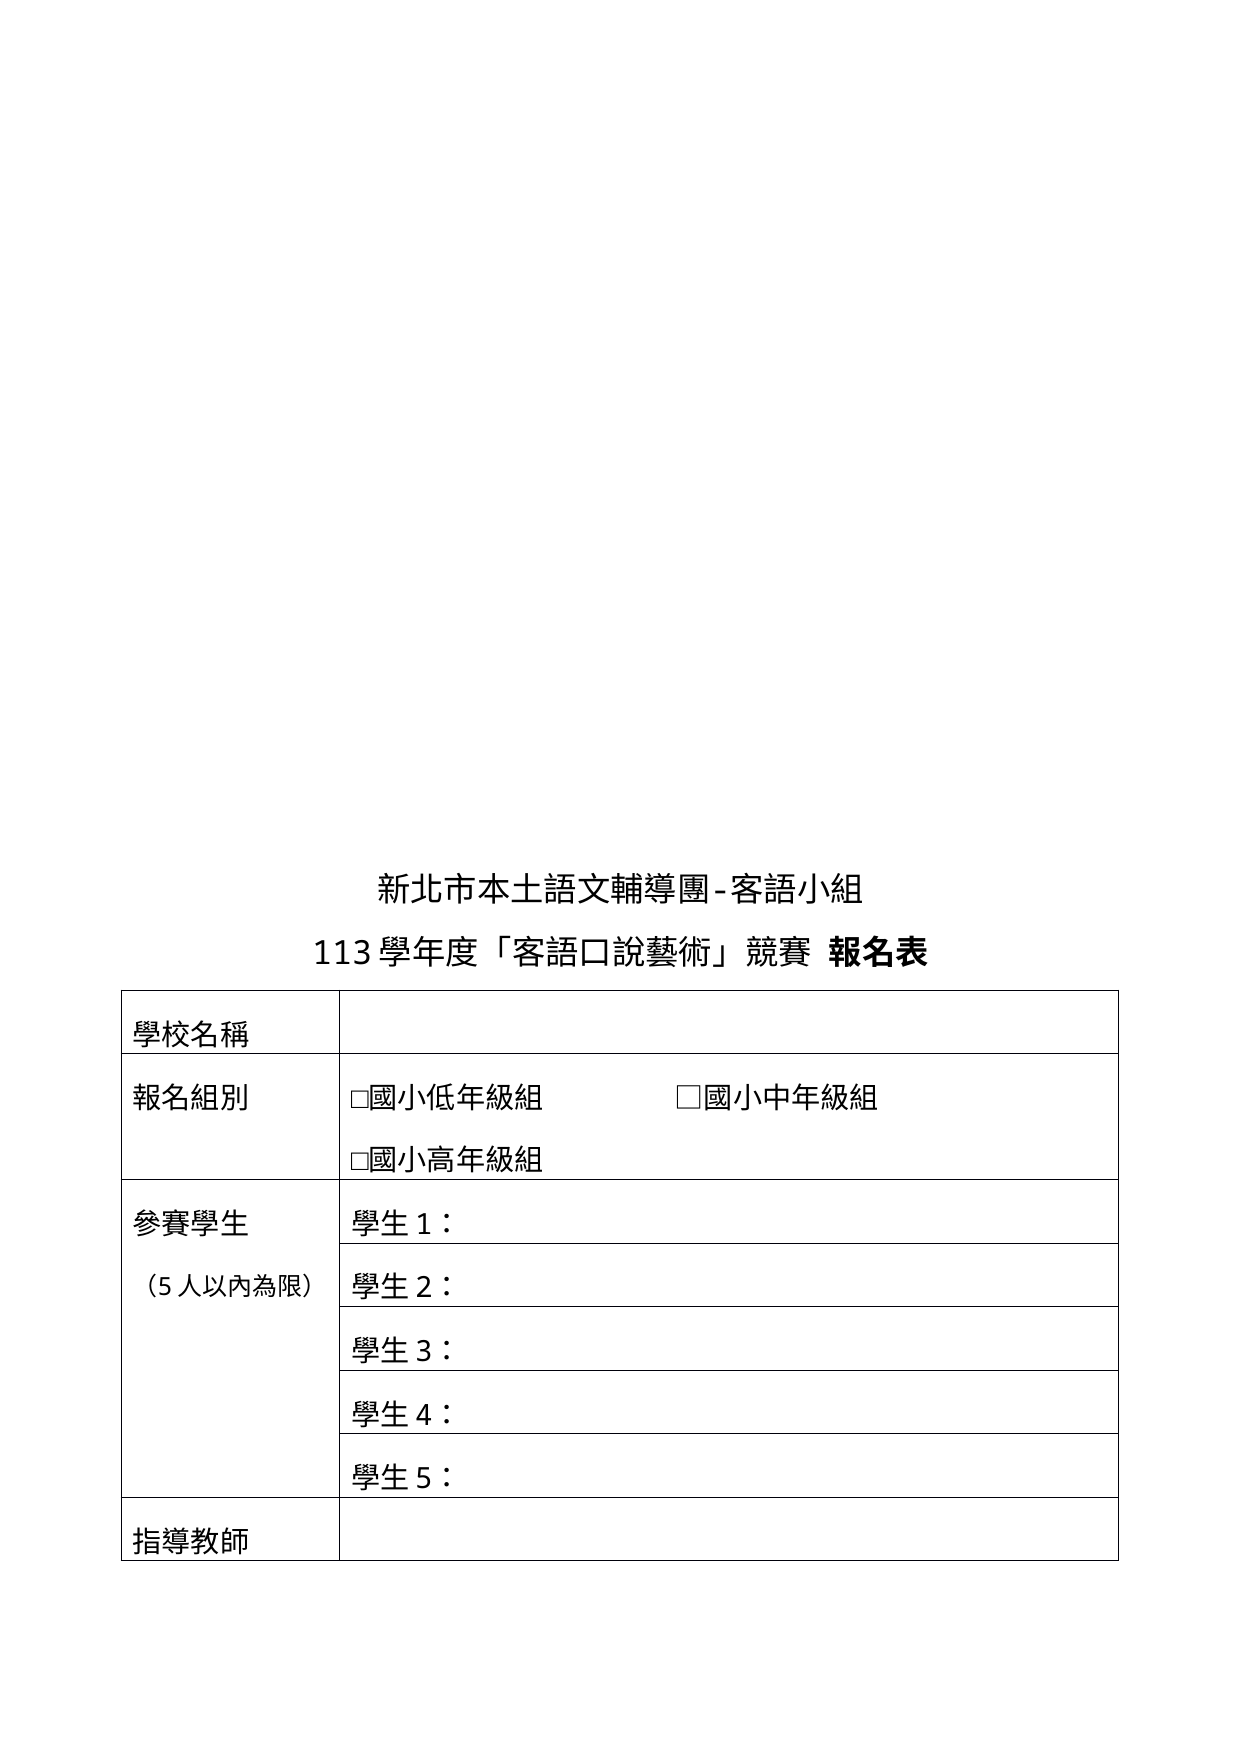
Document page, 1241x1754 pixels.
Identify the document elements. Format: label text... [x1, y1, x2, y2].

table_cell 參賽學生 （5人以內為限） [122, 1180, 339, 1497]
table_cell 學生3： [340, 1307, 1118, 1370]
table_header [340, 991, 1118, 1053]
table_cell 報名組別 [122, 1054, 339, 1179]
table_header 新北市本土語文輔導團-客語小組 113學年度「客語口說藝術」競賽 報名表 [118, 158, 1122, 1561]
table_cell 學生1： [340, 1180, 1118, 1243]
table_header 學校名稱 [122, 991, 339, 1053]
table_cell 學生5： [340, 1434, 1118, 1497]
table_cell 學生2： [340, 1244, 1118, 1306]
table_cell [340, 1498, 1118, 1560]
table_cell □國小低年級組 □國小中年級組 □國小高年級組 [340, 1054, 1118, 1179]
table_cell 指導教師 [122, 1498, 339, 1560]
table_cell 學生4： [340, 1371, 1118, 1433]
